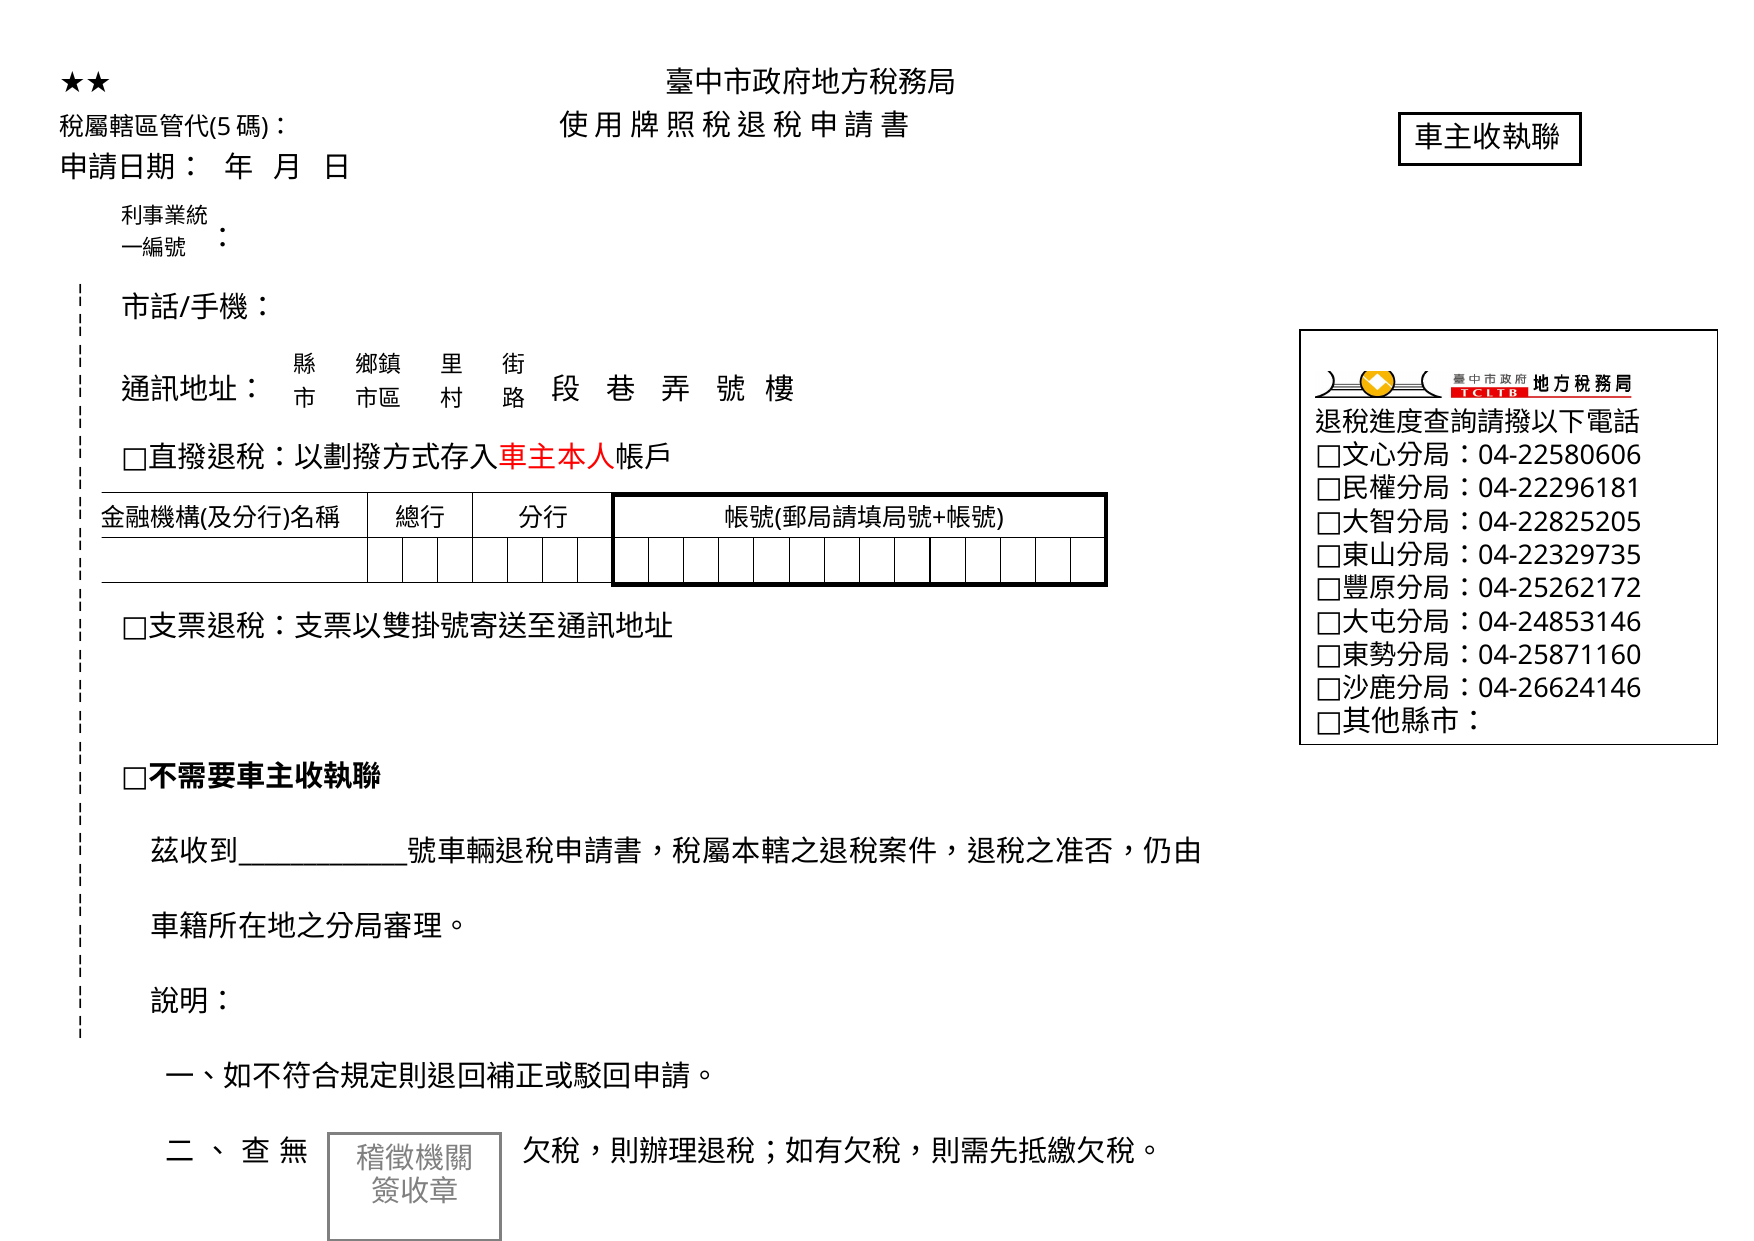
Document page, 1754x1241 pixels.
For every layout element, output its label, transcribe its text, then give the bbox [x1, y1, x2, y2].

table_header 分行 [473, 493, 611, 537]
table_header 金融機構(及分行)名稱 [102, 493, 367, 537]
table_cell [790, 538, 824, 582]
picture [1315, 371, 1632, 398]
table_cell [754, 538, 789, 582]
text 通訊地址： 縣市 鄉鎮市區 里村 街路 段 巷 弄 號 樓 [102, 342, 1204, 417]
table_header 帳號(郵局請填局號+帳號) [615, 497, 1104, 537]
text 二、查無欠稅，則辦理退稅；如有欠稅，則需先抵繳欠稅。 [103, 1112, 1204, 1187]
table_header 總行 [368, 493, 472, 537]
table_cell [508, 538, 542, 582]
text 說明： [102, 962, 1204, 1037]
text □不需要車主收執聯 [102, 737, 1204, 812]
table_cell [860, 538, 894, 582]
text □東山分局：04-22329735 [1315, 538, 1703, 571]
table_cell [438, 538, 472, 582]
table_cell [1001, 538, 1035, 582]
table_cell [1036, 538, 1070, 582]
text □直撥退稅：以劃撥方式存入車主本人帳戶 [102, 417, 1204, 492]
table_cell [966, 538, 1000, 582]
text 利事業統一編號： [59, 192, 1204, 267]
text □大智分局：04-22825205 [1315, 504, 1703, 538]
table_cell [649, 538, 683, 582]
text □支票退稅：支票以雙掛號寄送至通訊地址 [102, 587, 1204, 662]
table_cell [403, 538, 437, 582]
text □文心分局：04-22580606 [1315, 438, 1703, 471]
text □豐原分局：04-25262172 [1315, 571, 1703, 604]
text □沙鹿分局：04-26624146 [1315, 671, 1703, 704]
table_cell [825, 538, 859, 582]
text ¦¦¦¦¦¦¦¦¦¦¦¦¦¦¦¦¦¦¦¦¦¦¦¦¦ [74, 278, 87, 1041]
table_cell [1071, 538, 1104, 582]
table_cell [615, 538, 648, 582]
table_cell [719, 538, 753, 582]
table_cell [473, 538, 507, 582]
text □東勢分局：04-25871160 [1315, 638, 1703, 671]
table_cell [368, 538, 402, 582]
text 茲收到_____________號車輛退稅申請書，稅屬本轄之退稅案件，退稅之准否，仍由車籍所在地之分局審理。 [102, 812, 1204, 962]
table_cell [102, 538, 367, 582]
text 市話/手機： [59, 267, 1204, 342]
text 一、如不符合規定則退回補正或駁回申請。 [103, 1037, 1204, 1112]
table_cell [543, 538, 577, 582]
text □民權分局：04-22296181 [1315, 471, 1703, 504]
table_cell [578, 538, 611, 582]
table_cell [895, 538, 929, 582]
table_cell [931, 538, 965, 582]
text □其他縣市： [1315, 704, 1703, 737]
text □大屯分局：04-24853146 [1315, 604, 1703, 638]
text 退稅進度查詢請撥以下電話 [1315, 404, 1703, 438]
table_cell [684, 538, 718, 582]
text 簽收章 [344, 1175, 486, 1208]
text 稽徵機關 [344, 1141, 486, 1175]
